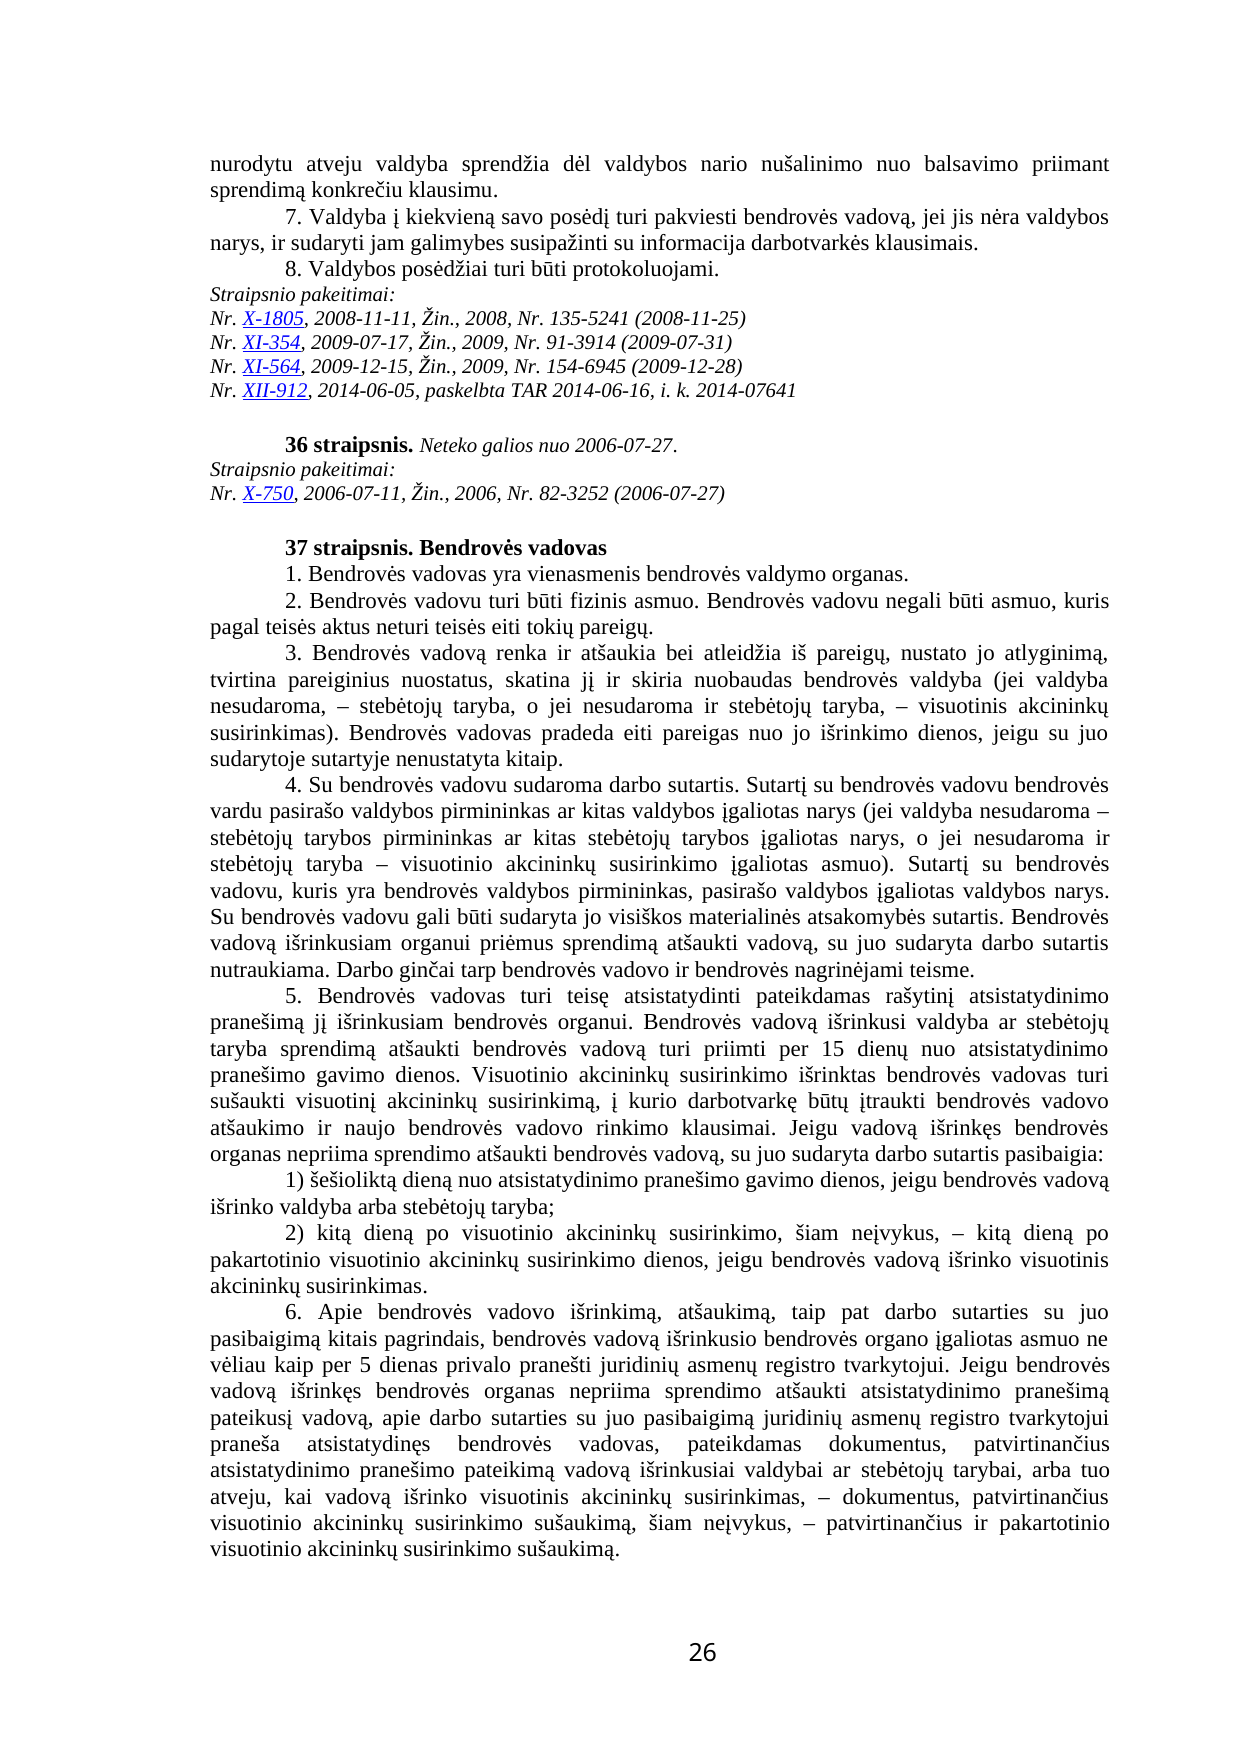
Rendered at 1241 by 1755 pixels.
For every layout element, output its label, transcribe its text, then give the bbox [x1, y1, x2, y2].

text nurodytu atveju valdyba sprendžia dėl valdybos nario nušalinimo nuo balsavimo priimant sprendimą konkrečiu klausimu. [210, 150, 1111, 203]
text Nr. XI-354, 2009-07-17, Žin., 2009, Nr. 91-3914 (2009-07-31) [210, 330, 1120, 354]
text Nr. X-750, 2006-07-11, Žin., 2006, Nr. 82-3252 (2006-07-27) [210, 481, 1111, 505]
text Straipsnio pakeitimai: [210, 282, 1111, 306]
text 1) šešioliktą dieną nuo atsistatydinimo pranešimo gavimo dienos, jeigu bendrovės vadovą išrinko valdyba arba stebėtojų taryba; [210, 1167, 1110, 1219]
text 7. Valdyba į kiekvieną savo posėdį turi pakviesti bendrovės vadovą, jei jis nėra valdybos narys, ir sudaryti jam galimybes susipažinti su informacija darbotvarkės klausimais. [210, 203, 1111, 255]
text 8. Valdybos posėdžiai turi būti protokoluojami. [210, 255, 1111, 282]
text 2. Bendrovės vadovu turi būti fizinis asmuo. Bendrovės vadovu negali būti asmuo, kuris pagal teisės aktus neturi teisės eiti tokių pareigų. [210, 587, 1111, 639]
text Nr. X-1805, 2008-11-11, Žin., 2008, Nr. 135-5241 (2008-11-25) [210, 306, 1120, 330]
text 2) kitą dieną po visuotinio akcininkų susirinkimo, šiam neįvykus, – kitą dieną po pakartotinio visuotinio akcininkų susirinkimo dienos, jeigu bendrovės vadovą išrinko visuotinis akcininkų susirinkimas. [210, 1219, 1110, 1298]
text 6. Apie bendrovės vadovo išrinkimą, atšaukimą, taip pat darbo sutarties su juo pasibaigimą kitais pagrindais, bendrovės vadovą išrinkusio bendrovės organo įgaliotas asmuo ne vėliau kaip per 5 dienas privalo pranešti juridinių asmenų registro tvarkytojui. Jeigu bendrovės vadovą išrinkęs bendrovės organas nepriima sprendimo atšaukti atsistatydinimo pranešimą pateikusį vadovą, apie darbo sutarties su juo pasibaigimą juridinių asmenų registro tvarkytojui praneša atsistatydinęs bendrovės vadovas, pateikdamas dokumentus, patvirtinančius atsistatydinimo pranešimo pateikimą vadovą išrinkusiai valdybai ar stebėtojų tarybai, arba tuo atveju, kai vadovą išrinko visuotinis akcininkų susirinkimas, – dokumentus, patvirtinančius visuotinio akcininkų susirinkimo sušaukimą, šiam neįvykus, – patvirtinančius ir pakartotinio visuotinio akcininkų susirinkimo sušaukimą. [210, 1298, 1110, 1562]
text 4. Su bendrovės vadovu sudaroma darbo sutartis. Sutartį su bendrovės vadovu bendrovės vardu pasirašo valdybos pirmininkas ar kitas valdybos įgaliotas narys (jei valdyba nesudaroma – stebėtojų tarybos pirmininkas ar kitas stebėtojų tarybos įgaliotas narys, o jei nesudaroma ir stebėtojų taryba – visuotinio akcininkų susirinkimo įgaliotas asmuo). Sutartį su bendrovės vadovu, kuris yra bendrovės valdybos pirmininkas, pasirašo valdybos įgaliotas valdybos narys. Su bendrovės vadovu gali būti sudaryta jo visiškos materialinės atsakomybės sutartis. Bendrovės vadovą išrinkusiam organui priėmus sprendimą atšaukti vadovą, su juo sudaryta darbo sutartis nutraukiama. Darbo ginčai tarp bendrovės vadovo ir bendrovės nagrinėjami teisme. [210, 771, 1111, 982]
text 5. Bendrovės vadovas turi teisę atsistatydinti pateikdamas rašytinį atsistatydinimo pranešimą jį išrinkusiam bendrovės organui. Bendrovės vadovą išrinkusi valdyba ar stebėtojų taryba sprendimą atšaukti bendrovės vadovą turi priimti per 15 dienų nuo atsistatydinimo pranešimo gavimo dienos. Visuotinio akcininkų susirinkimo išrinktas bendrovės vadovas turi sušaukti visuotinį akcininkų susirinkimą, į kurio darbotvarkę būtų įtraukti bendrovės vadovo atšaukimo ir naujo bendrovės vadovo rinkimo klausimai. Jeigu vadovą išrinkęs bendrovės organas nepriima sprendimo atšaukti bendrovės vadovą, su juo sudaryta darbo sutartis pasibaigia: [210, 982, 1110, 1167]
text 3. Bendrovės vadovą renka ir atšaukia bei atleidžia iš pareigų, nustato jo atlyginimą, tvirtina pareiginius nuostatus, skatina jį ir skiria nuobaudas bendrovės valdyba (jei valdyba nesudaroma, – stebėtojų taryba, o jei nesudaroma ir stebėtojų taryba, – visuotinis akcininkų susirinkimas). Bendrovės vadovas pradeda eiti pareigas nuo jo išrinkimo dienos, jeigu su juo sudarytoje sutartyje nenustatyta kitaip. [210, 639, 1110, 771]
text 1. Bendrovės vadovas yra vienasmenis bendrovės valdymo organas. [210, 560, 1111, 587]
text 36 straipsnis. Neteko galios nuo 2006-07-27. [210, 431, 1111, 457]
text Nr. XI-564, 2009-12-15, Žin., 2009, Nr. 154-6945 (2009-12-28) [210, 354, 1120, 378]
text Straipsnio pakeitimai: [210, 457, 1111, 481]
text Nr. XII-912, 2014-06-05, paskelbta TAR 2014-06-16, i. k. 2014-07641 [210, 378, 1120, 402]
text 37 straipsnis. Bendrovės vadovas [210, 534, 1111, 560]
